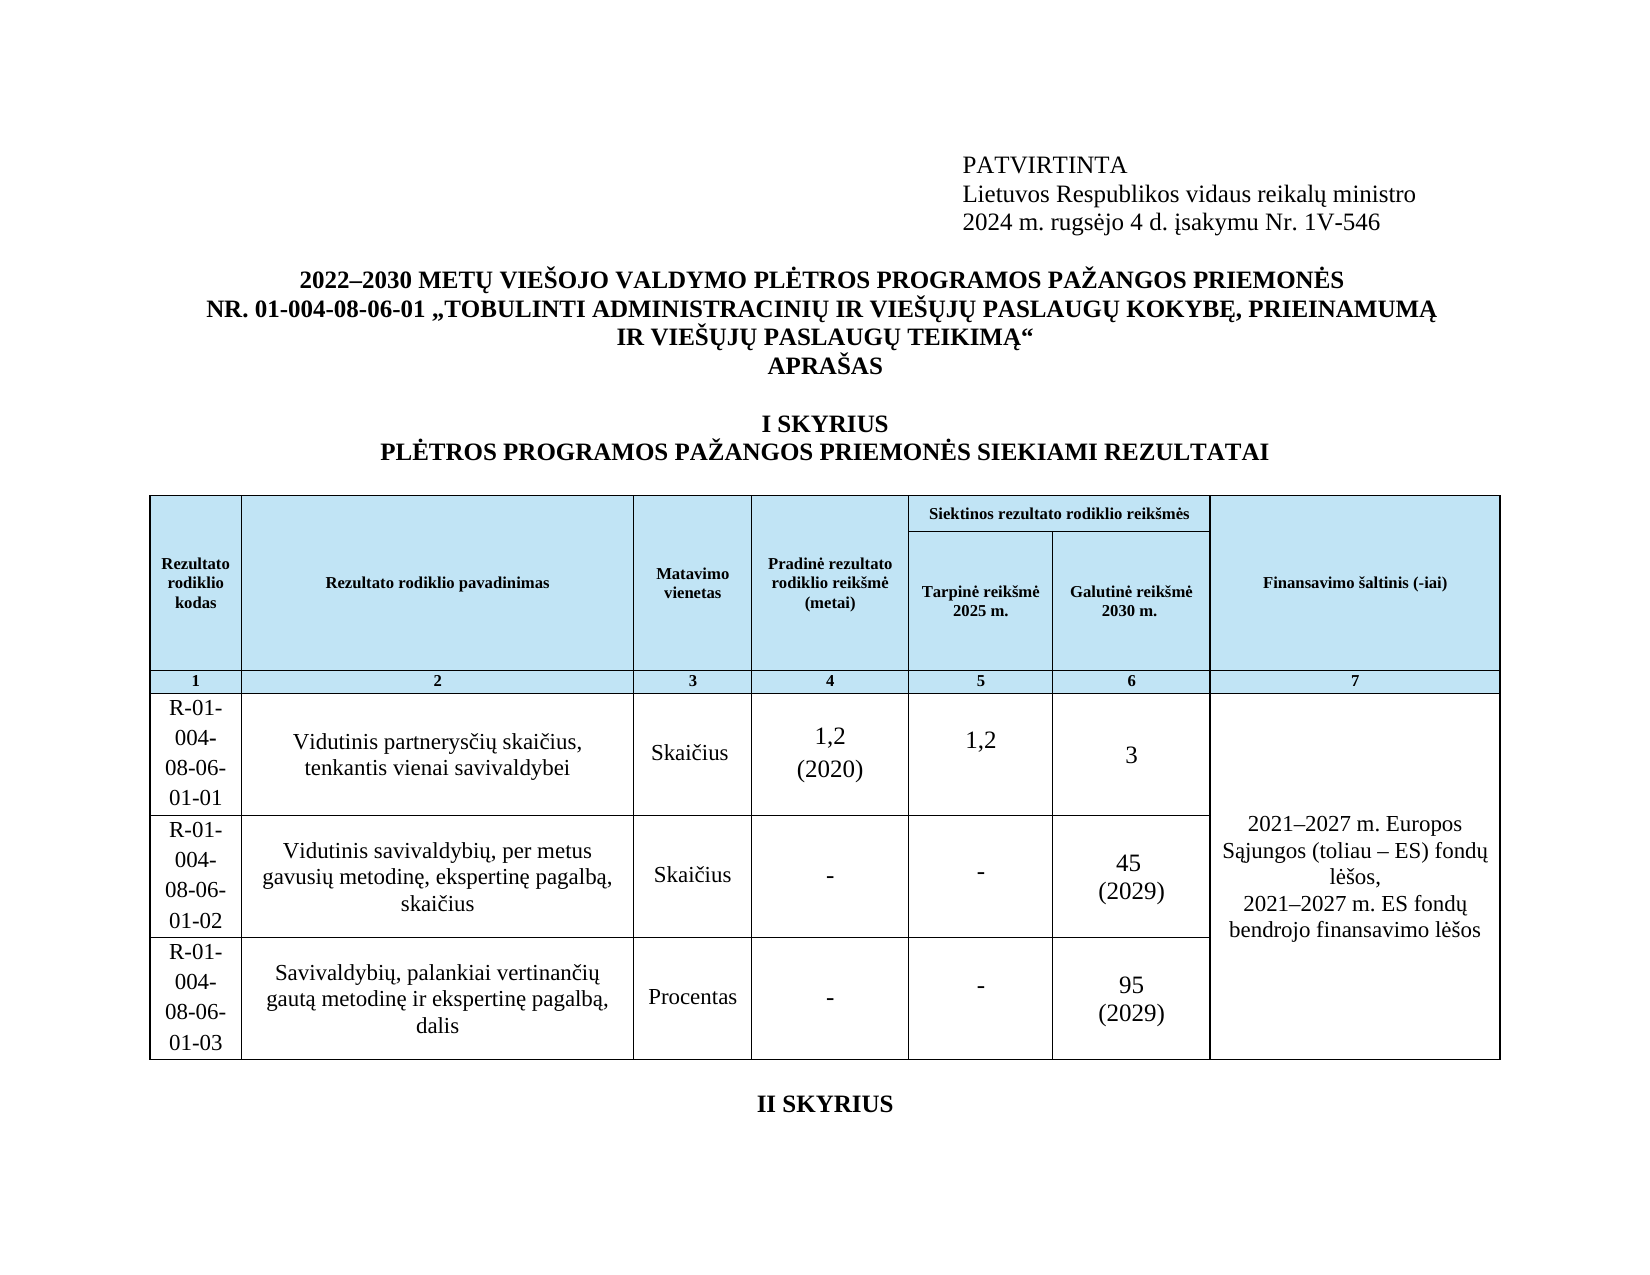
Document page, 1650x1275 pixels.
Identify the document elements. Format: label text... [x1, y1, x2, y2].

table_cell - [752, 938, 908, 1059]
table_cell - [909, 938, 1052, 1059]
text IR VIEŠŲJŲ PASLAUGŲ TEIKIMĄ“ [150, 322, 1500, 351]
table_cell Procentas [634, 938, 751, 1059]
table_cell 45 (2029) [1053, 816, 1209, 937]
table_cell Skaičius [634, 816, 751, 937]
text APRAŠAS [150, 351, 1500, 380]
table_header Matavimo vienetas [634, 496, 751, 670]
table_cell Vidutinis savivaldybių, per metus gavusių metodinę, ekspertinę pagalbą, skaičius [242, 816, 633, 937]
table_cell Tarpinė reikšmė 2025 m. [909, 532, 1052, 670]
table_cell 1 [151, 671, 241, 693]
text I SKYRIUS [150, 409, 1500, 437]
table_header Pradinė rezultato rodiklio reikšmė (metai) [752, 496, 908, 670]
table_header Rezultato rodiklio pavadinimas [242, 496, 633, 670]
table_cell 1,2 (2020) [752, 694, 908, 815]
table_cell 7 [1211, 671, 1499, 693]
text PATVIRTINTA [962, 150, 1500, 179]
table_cell R-01-004-08-06-01-03 [151, 938, 241, 1059]
table_header Rezultato rodiklio kodas [151, 496, 241, 670]
table_cell R-01-004-08-06-01-01 [151, 694, 241, 815]
table_cell 2 [242, 671, 633, 693]
table_header Finansavimo šaltinis (-iai) [1211, 496, 1499, 670]
table_cell R-01-004-08-06-01-02 [151, 816, 241, 937]
table_cell Vidutinis partnerysčių skaičius, tenkantis vienai savivaldybei [242, 694, 633, 815]
text II SKYRIUS [150, 1089, 1500, 1118]
table_cell 95 (2029) [1053, 938, 1209, 1059]
text NR. 01-004-08-06-01 „TOBULINTI ADMINISTRACINIŲ IR VIEŠŲJŲ PASLAUGŲ KOKYBĘ, PRIEINAMUMĄ [150, 294, 1500, 322]
table_cell 4 [752, 671, 908, 693]
table_cell Savivaldybių, palankiai vertinančių gautą metodinę ir ekspertinę pagalbą, dalis [242, 938, 633, 1059]
table_cell Skaičius [634, 694, 751, 815]
text 2022–2030 METŲ VIEŠOJO VALDYMO PLĖTROS PROGRAMOS PAŽANGOS PRIEMONĖS [150, 265, 1500, 294]
text 2024 m. rugsėjo 4 d. įsakymu Nr. 1V-546 [962, 207, 1500, 236]
table_header Siektinos rezultato rodiklio reikšmės [909, 496, 1209, 531]
table_cell 3 [1053, 694, 1209, 815]
table_cell 2021–2027 m. Europos Sąjungos (toliau – ES) fondų lėšos, 2021–2027 m. ES fondų bendrojo finansavimo lėšos [1211, 694, 1499, 1059]
table_cell Galutinė reikšmė 2030 m. [1053, 532, 1209, 670]
text Lietuvos Respublikos vidaus reikalų ministro [962, 179, 1500, 207]
table_cell - [752, 816, 908, 937]
table_cell 6 [1053, 671, 1209, 693]
text PLĖTROS PROGRAMOS PAŽANGOS PRIEMONĖS SIEKIAMI REZULTATAI [150, 437, 1500, 466]
table_cell - [909, 816, 1052, 937]
table_cell 3 [634, 671, 751, 693]
table_cell 1,2 [909, 694, 1052, 815]
table_cell 5 [909, 671, 1052, 693]
